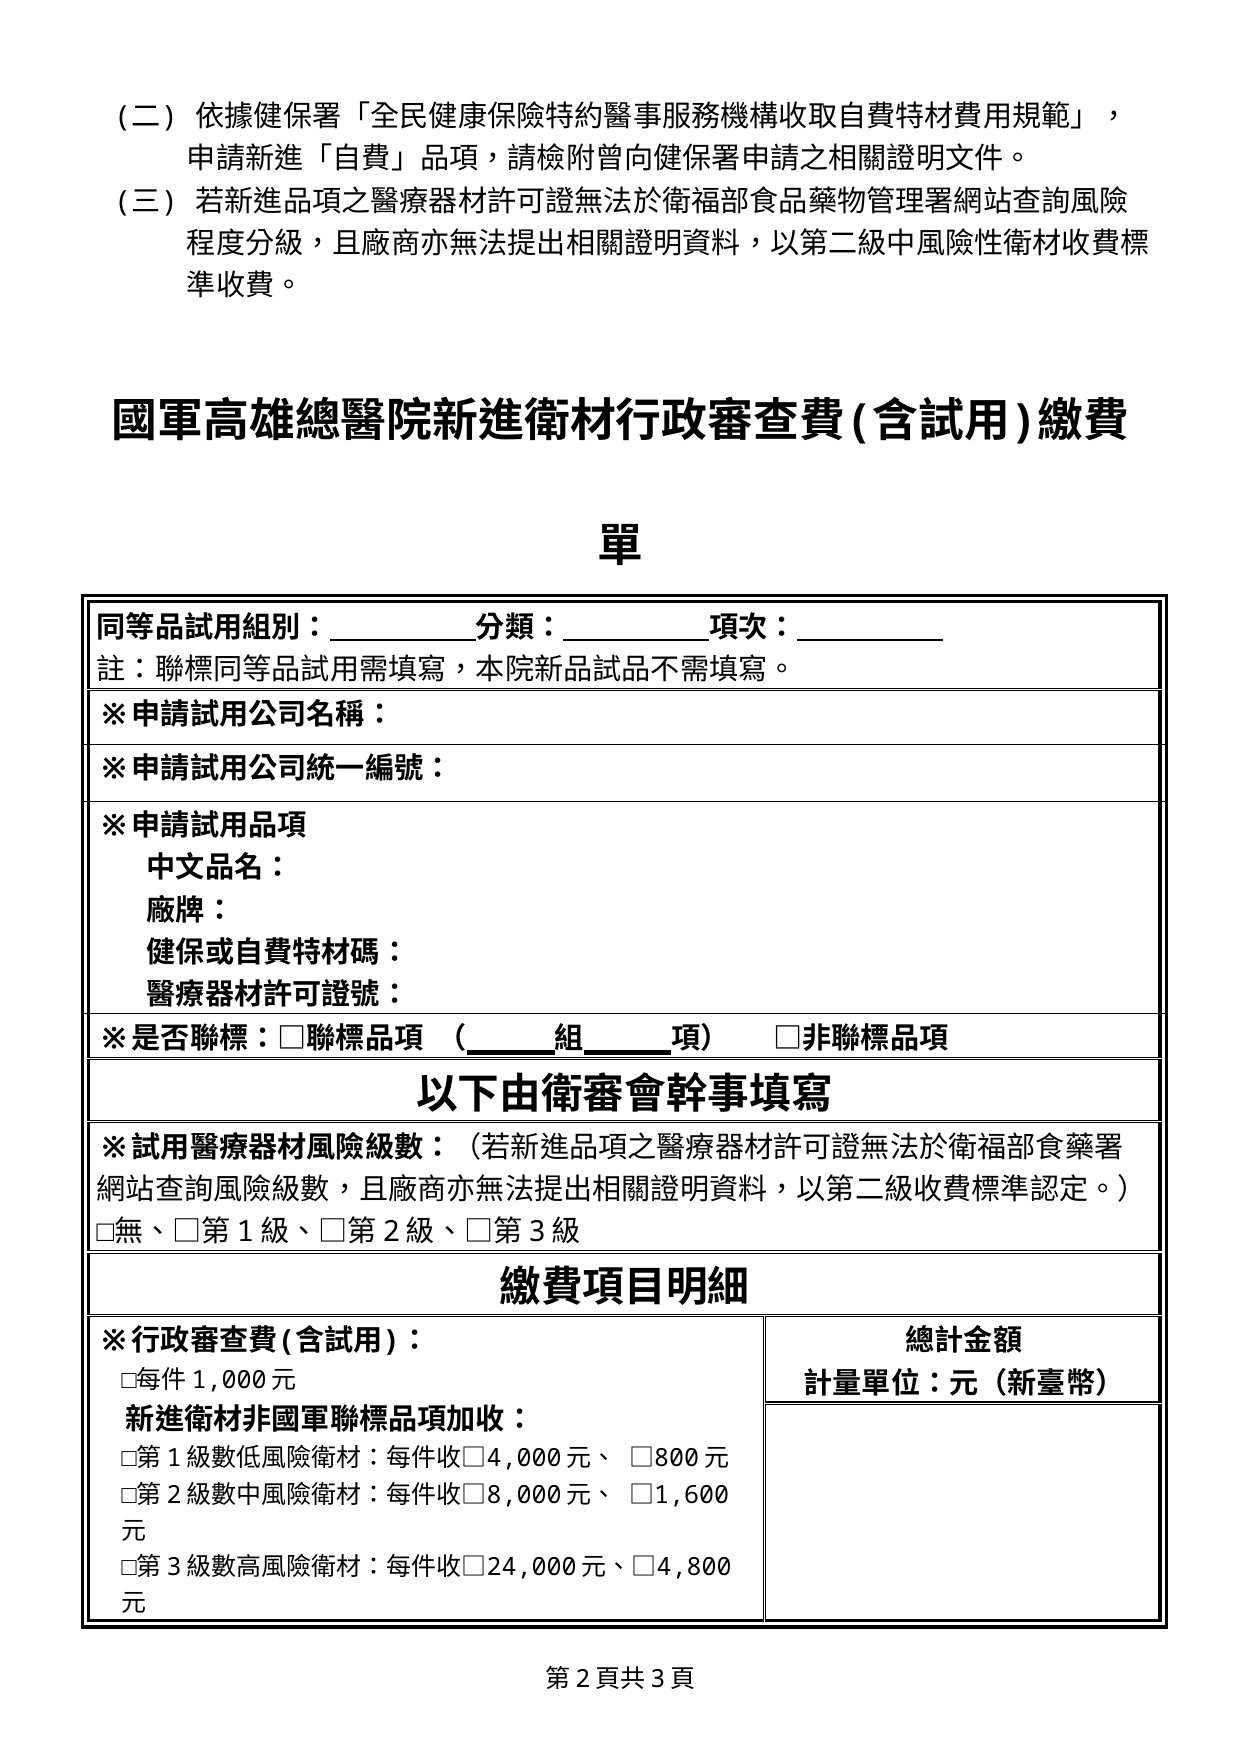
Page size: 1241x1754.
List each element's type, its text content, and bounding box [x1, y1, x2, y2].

table_cell ※申請試用品項 中文品名： 廠牌： 健保或自費特材碼： 醫療器材許可證號： [90, 802, 1158, 1013]
table_cell ※試用醫療器材風險級數：（若新進品項之醫療器材許可證無法於衛福部食藥署網站查詢風險級數，且廠商亦無法提出相關證明資料，以第二級收費標準認定。） □無、□第1級、□第2級、□第3級 [90, 1123, 1158, 1250]
table_cell ※申請試用公司名稱： [90, 691, 1158, 743]
table_cell ※是否聯標：□聯標品項 （ 組 項） □非聯標品項 [90, 1014, 1158, 1057]
text 國軍高雄總醫院新進衛材行政審查費(含試用)繳費單 [89, 344, 1152, 594]
table_cell 總計金額 計量單位：元（新臺幣） [766, 1317, 1158, 1401]
text (二) 依據健保署「全民健康保險特約醫事服務機構收取自費特材費用規範」，申請新進「自費」品項，請檢附曾向健保署申請之相關證明文件。 [114, 92, 1152, 177]
table_cell ※行政審查費(含試用)： □每件1,000元 新進衛材非國軍聯標品項加收： □第1級數低風險衛材：每件收□4,000元、 □800元 □第2級數中風險衛材：每件收□8,000元、 □1,600元 □第3級數高風險衛材：每件收□24,000元、□4,800元 [90, 1317, 763, 1619]
table_cell 以下由衛審會幹事填寫 [90, 1060, 1158, 1120]
table_header 同等品試用組別： 分類： 項次： 註：聯標同等品試用需填寫，本院新品試品不需填寫。 [85, 597, 1163, 688]
table_cell ※申請試用公司統一編號： [90, 745, 1158, 801]
table_cell 繳費項目明細 [90, 1254, 1158, 1314]
table_cell [766, 1405, 1158, 1619]
text (三) 若新進品項之醫療器材許可證無法於衛福部食品藥物管理署網站查詢風險程度分級，且廠商亦無法提出相關證明資料，以第二級中風險性衛材收費標準收費。 [114, 177, 1152, 304]
